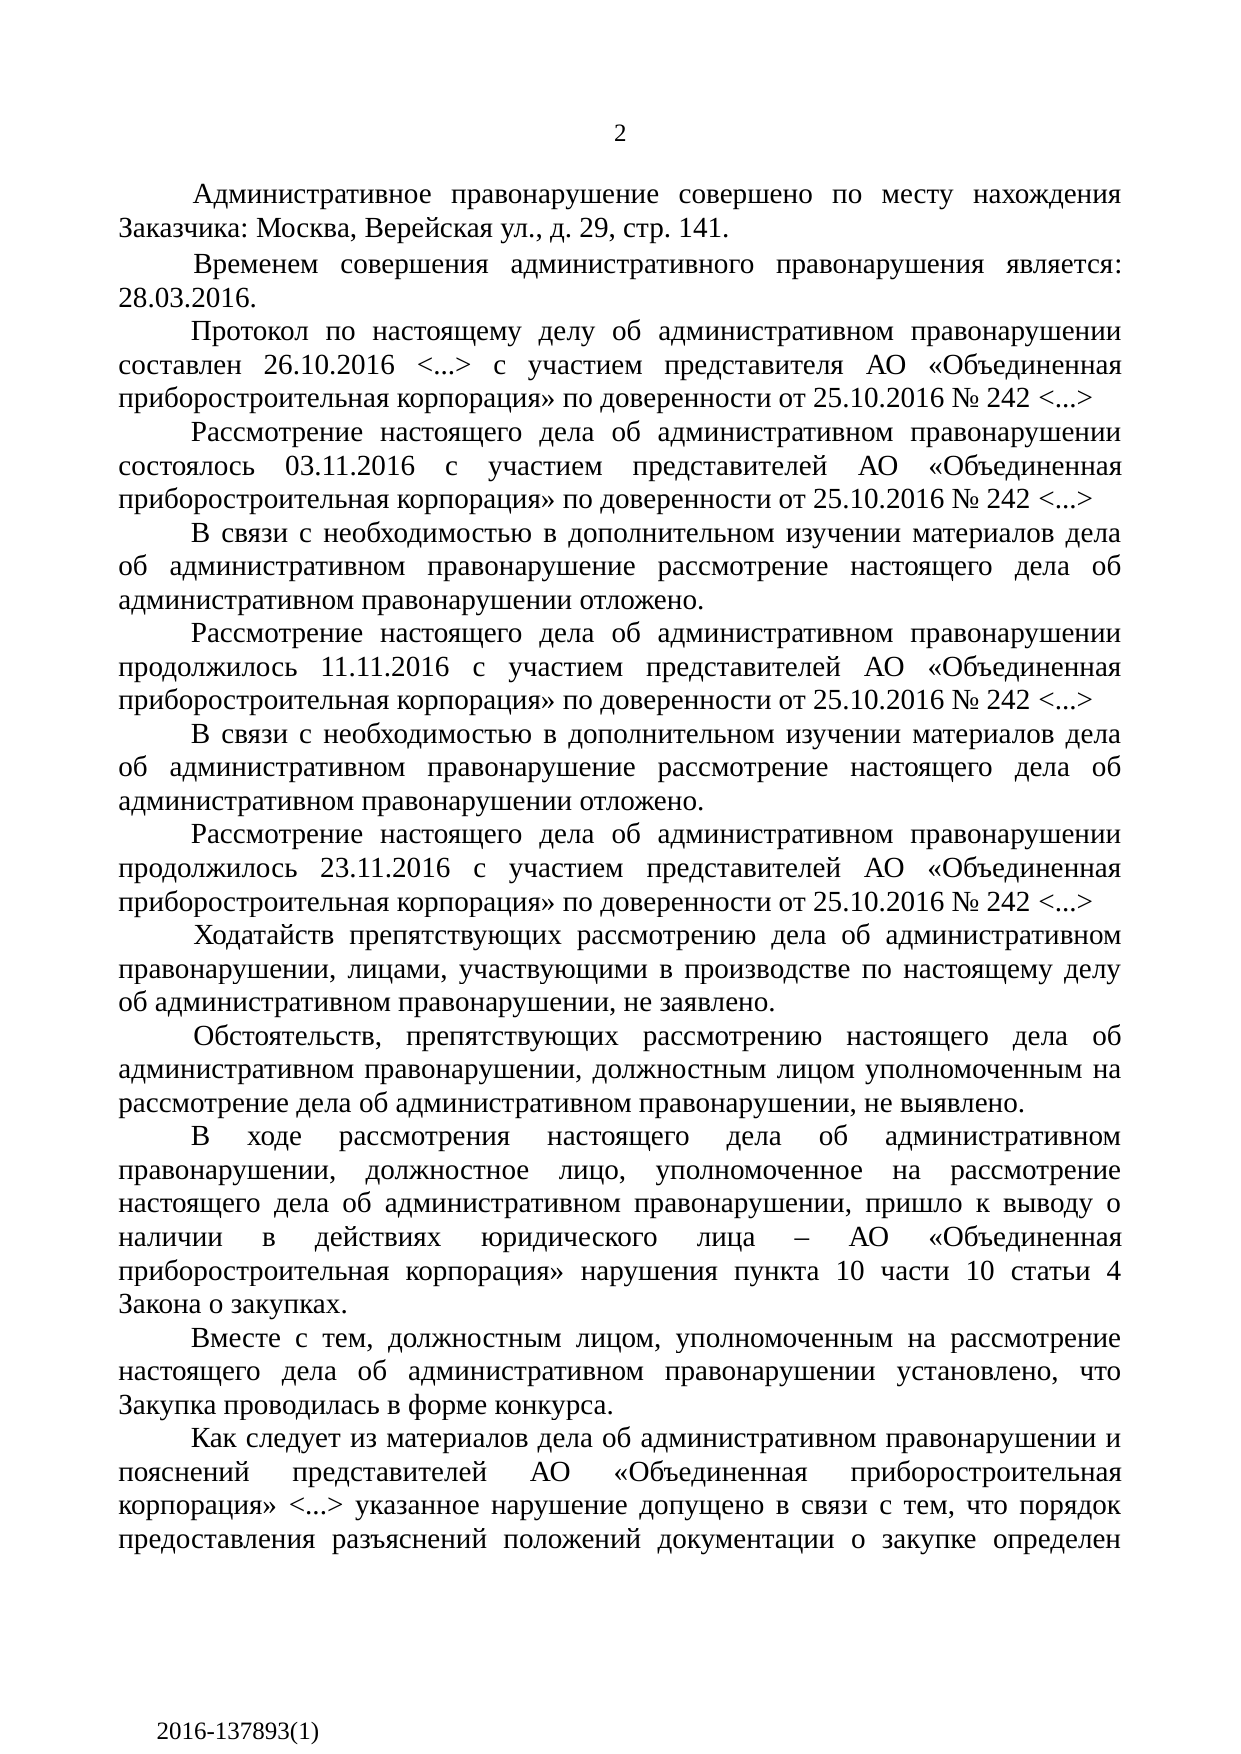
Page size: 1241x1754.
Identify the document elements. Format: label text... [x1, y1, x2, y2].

text Административное правонарушение совершено по месту нахождения Заказчика: Москва, Верейская ул., д. 29, стр. 141. [118, 176, 1122, 243]
text Ходатайств препятствующих рассмотрению дела об административном правонарушении, лицами, участвующими в производстве по настоящему делу об административном правонарушении, не заявлено. [118, 917, 1122, 1018]
text Обстоятельств, препятствующих рассмотрению настоящего дела об административном правонарушении, должностным лицом уполномоченным на рассмотрение дела об административном правонарушении, не выявлено. [118, 1018, 1122, 1118]
text Рассмотрение настоящего дела об административном правонарушении продолжилось 23.11.2016 с участием представителей АО «Объединенная приборостроительная корпорация» по доверенности от 25.10.2016 № 242 <...> [118, 817, 1122, 917]
text Как следует из материалов дела об административном правонарушении и пояснений представителей АО «Объединенная приборостроительная корпорация» <...> указанное нарушение допущено в связи с тем, что порядок предоставления разъяснений положений документации о закупке определен [118, 1420, 1122, 1554]
text Вместе с тем, должностным лицом, уполномоченным на рассмотрение настоящего дела об административном правонарушении установлено, что Закупка проводилась в форме конкурса. [118, 1320, 1122, 1420]
text Рассмотрение настоящего дела об административном правонарушении состоялось 03.11.2016 с участием представителей АО «Объединенная приборостроительная корпорация» по доверенности от 25.10.2016 № 242 <...> [118, 414, 1122, 515]
text Рассмотрение настоящего дела об административном правонарушении продолжилось 11.11.2016 с участием представителей АО «Объединенная приборостроительная корпорация» по доверенности от 25.10.2016 № 242 <...> [118, 615, 1122, 716]
text Протокол по настоящему делу об административном правонарушении составлен 26.10.2016 <...> с участием представителя АО «Объединенная приборостроительная корпорация» по доверенности от 25.10.2016 № 242 <...> [118, 313, 1122, 414]
text В связи с необходимостью в дополнительном изучении материалов дела об административном правонарушение рассмотрение настоящего дела об административном правонарушении отложено. [118, 515, 1122, 615]
text В связи с необходимостью в дополнительном изучении материалов дела об административном правонарушение рассмотрение настоящего дела об административном правонарушении отложено. [118, 716, 1122, 817]
text В ходе рассмотрения настоящего дела об административном правонарушении, должностное лицо, уполномоченное на рассмотрение настоящего дела об административном правонарушении, пришло к выводу о наличии в действиях юридического лица – АО «Объединенная приборостроительная корпорация» нарушения пункта 10 части 10 статьи 4 Закона о закупках. [118, 1118, 1122, 1320]
text Временем совершения административного правонарушения является: 28.03.2016. [118, 246, 1122, 313]
